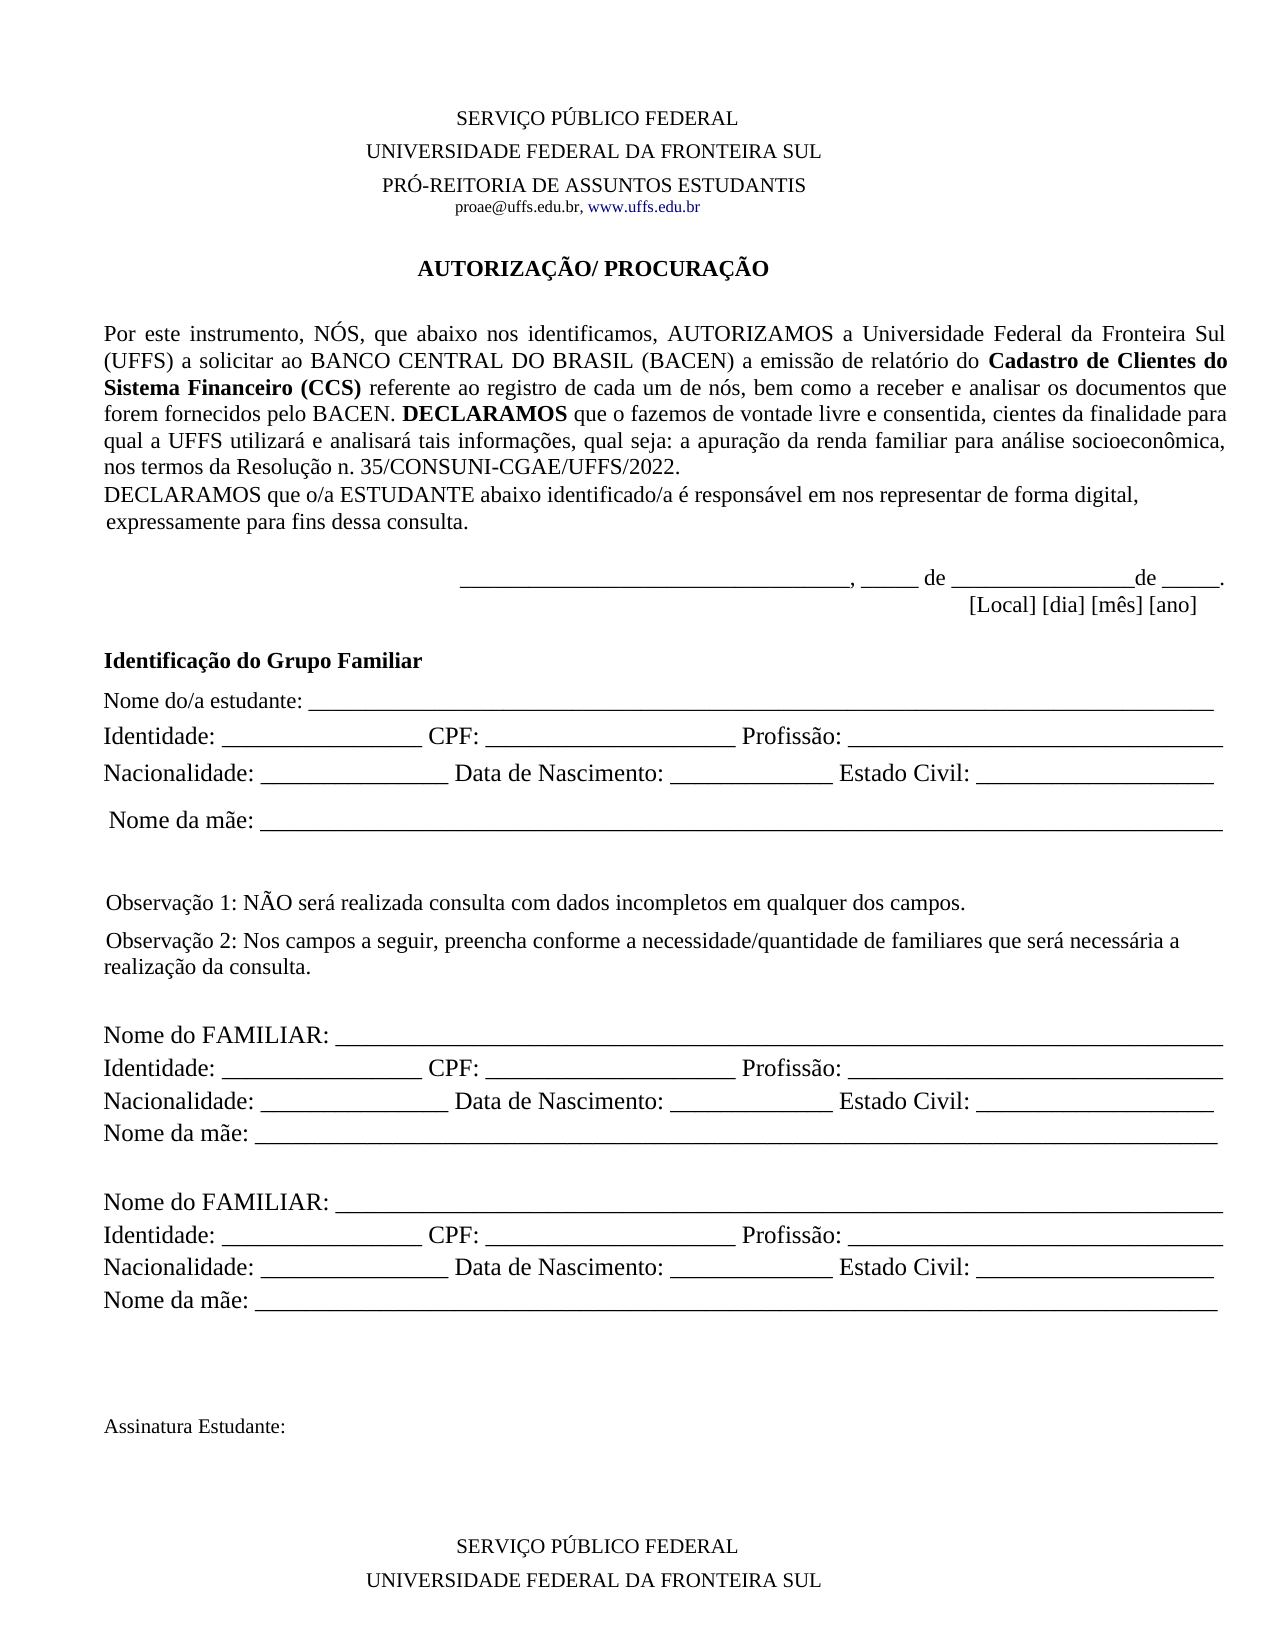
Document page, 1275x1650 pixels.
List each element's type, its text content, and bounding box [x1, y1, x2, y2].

text __________________________________, _____ de ________________de _____. [103, 564, 1225, 591]
text Observação 2: Nos campos a seguir, preencha conforme a necessidade/quantidade de familiares que será necessária a realização da consulta. [103, 928, 1182, 979]
text AUTORIZAÇÃO/ PROCURAÇÃO [417, 255, 1228, 281]
text proae@uffs.edu.br, www.uffs.edu.br [455, 197, 1228, 216]
text UNIVERSIDADE FEDERAL DA FRONTEIRA SUL [366, 1568, 1228, 1592]
text Observação 1: NÃO será realizada consulta com dados incompletos em qualquer dos campos. [106, 889, 1228, 916]
text Nome do/a estudante: _______________________________________________________________________________ Identidade: ________________ CPF: ____________________ Profissão: ______________________________ Nacionalidade: _______________ Data de Nascimento: _____________ Estado Civil: ___________________ [103, 687, 1227, 787]
text [Local] [dia] [mês] [ano] [103, 591, 1197, 618]
text SERVIÇO PÚBLICO FEDERAL [456, 1534, 1228, 1558]
text Identificação do Grupo Familiar [104, 647, 1228, 673]
text SERVIÇO PÚBLICO FEDERAL [456, 106, 1228, 130]
text Por este instrumento, NÓS, que abaixo nos identificamos, AUTORIZAMOS a Universidade Federal da Fronteira Sul (UFFS) a solicitar ao BANCO CENTRAL DO BRASIL (BACEN) a emissão de relatório do Cadastro de Clientes do Sistema Financeiro (CCS) referente ao registro de cada um de nós, bem como a receber e analisar os documentos que forem fornecidos pelo BACEN. DECLARAMOS que o fazemos de vontade livre e consentida, cientes da finalidade para qual a UFFS utilizará e analisará tais informações, qual seja: a apuração da renda familiar para análise socioeconômica, nos termos da Resolução n. 35/CONSUNI-CGAE/UFFS/2022. [103, 321, 1228, 480]
text PRÓ-REITORIA DE ASSUNTOS ESTUDANTIS [382, 173, 1228, 197]
text DECLARAMOS que o/a ESTUDANTE abaixo identificado/a é responsável em nos representar de forma digital, expressamente para fins dessa consulta. [104, 481, 1225, 534]
text Nome do FAMILIAR: _______________________________________________________________________ Identidade: ________________ CPF: ____________________ Profissão: ______________________________ Nacionalidade: _______________ Data de Nascimento: _____________ Estado Civil: ___________________ Nome da mãe: _____________________________________________________________________________ [103, 1020, 1227, 1147]
text Nome da mãe: _____________________________________________________________________________ [103, 805, 1228, 834]
text UNIVERSIDADE FEDERAL DA FRONTEIRA SUL [366, 139, 1228, 163]
text Assinatura Estudante: [103, 1414, 1228, 1438]
text Nome do FAMILIAR: _______________________________________________________________________ Identidade: ________________ CPF: ____________________ Profissão: ______________________________ Nacionalidade: _______________ Data de Nascimento: _____________ Estado Civil: ___________________ Nome da mãe: _____________________________________________________________________________ [103, 1187, 1227, 1314]
